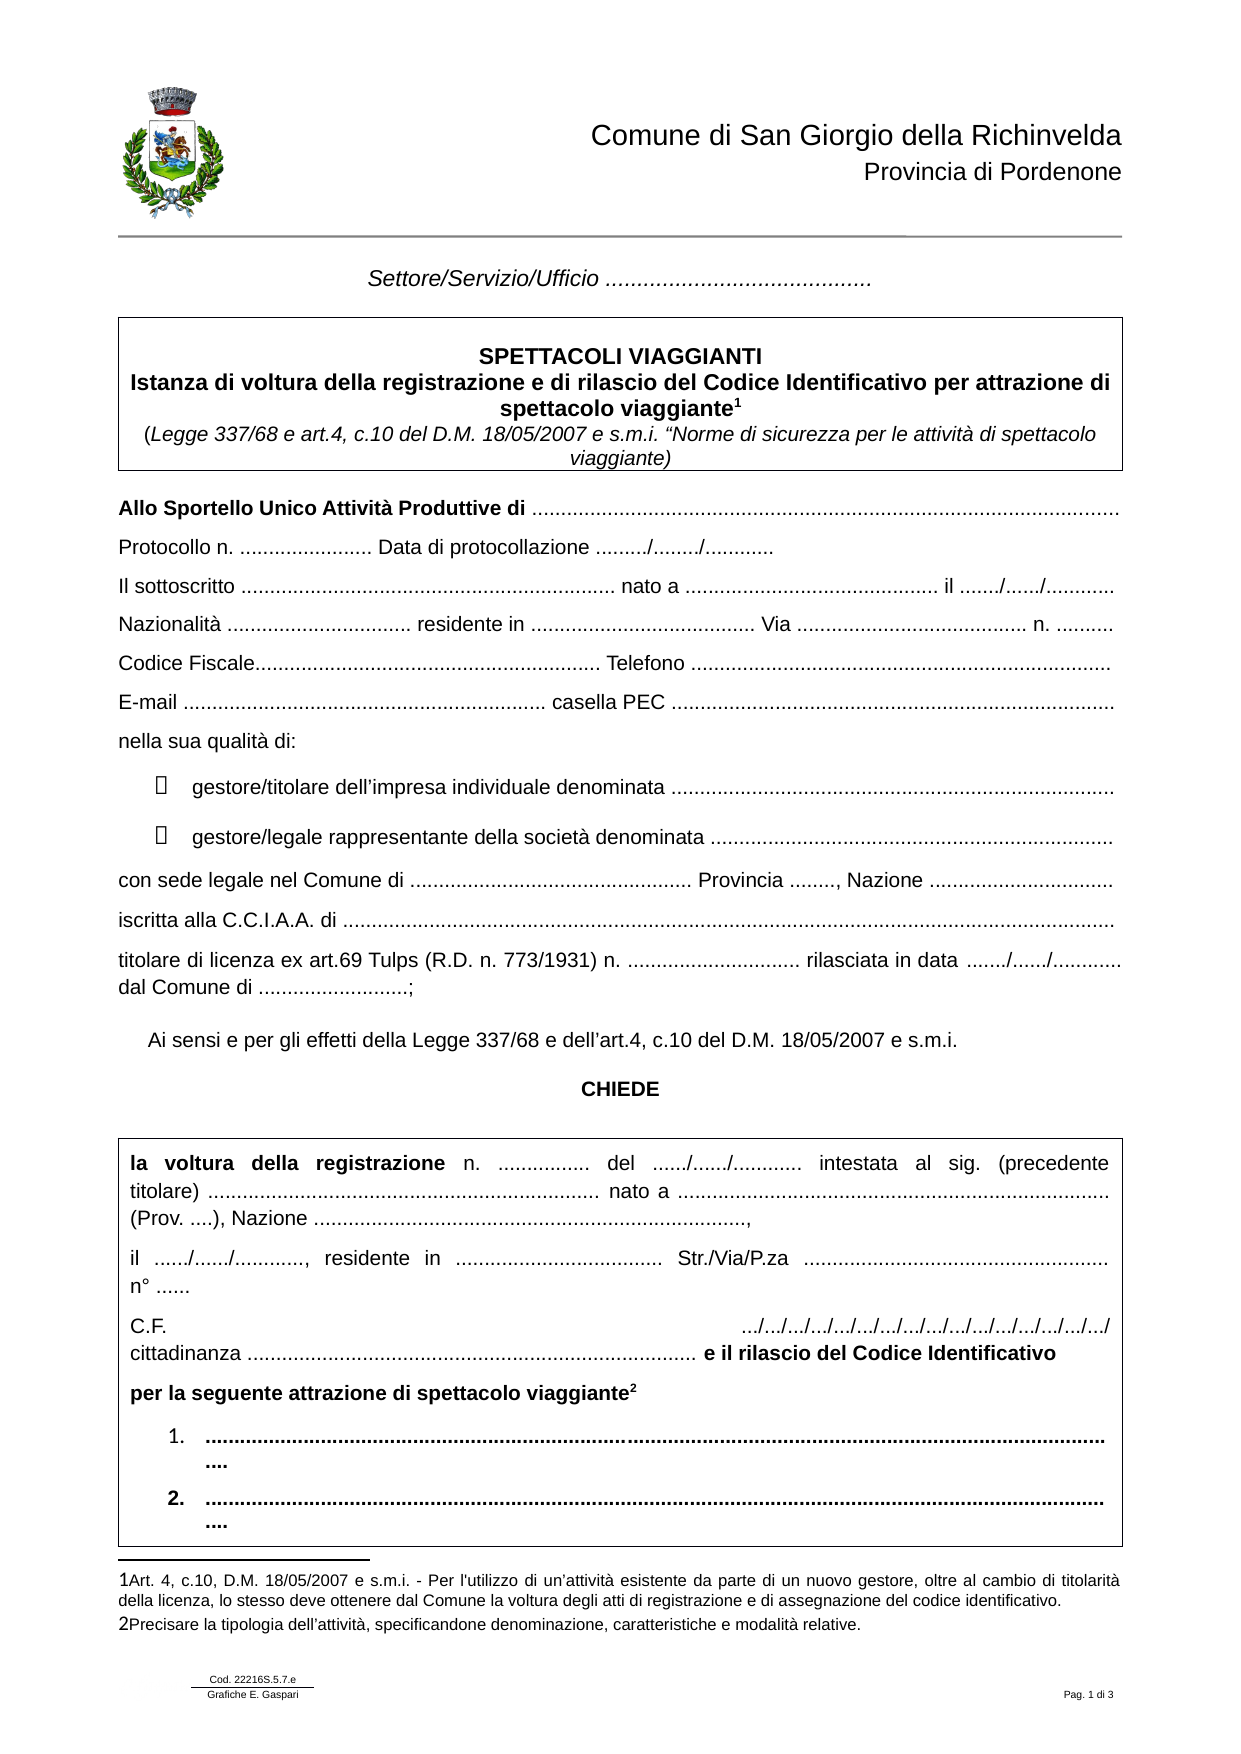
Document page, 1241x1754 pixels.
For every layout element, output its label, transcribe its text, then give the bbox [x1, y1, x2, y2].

text  gestore/titolare dell’impresa individuale denominata ............................................................................. [153, 768, 1122, 802]
text Comune di San Giorgio della Richinvelda [224, 118, 1122, 152]
table_header la voltura della registrazione n. ................ del ....../....../............ intestata al sig. (precedente titolare) .................................................................... nato a ........................................................................... (Prov. ....), Nazione ..........................................................................., il ....../....../............, residente in .................................... Str./Via/P.za ..................................................... n° ...... C.F. .../.../.../.../.../.../.../.../.../.../.../.../.../.../.../.../ cittadinanza .............................................................................. e il rilascio del Codice Identificativo per la seguente attrazione di spettacolo viaggiante ................................................................................................................................................................ ................................................................................................................................................................ ................................................................................................................................................................ ................................................................................................................................................................ ............................................................................................................................................................... [119, 1139, 1122, 1546]
text Il sottoscritto ................................................................. nato a ............................................ il ......./....../............ [118, 573, 1122, 597]
text Protocollo n. ....................... Data di protocollazione ........./......../............ [118, 534, 1122, 558]
subtitle CHIEDE [118, 1076, 1122, 1100]
text E-mail ............................................................... casella PEC ............................................................................. [118, 690, 1122, 714]
text Settore/Servizio/Ufficio .......................................... [118, 265, 1122, 291]
text Codice Fiscale............................................................ Telefono ......................................................................... [118, 651, 1122, 675]
table_header SPETTACOLI VIAGGIANTI Istanza di voltura della registrazione e di rilascio del Codice Identificativo per attrazione di spettacolo viaggiante (Legge 337/68 e art.4, c.10 del D.M. 18/05/2007 e s.m.i. “Norme di sicurezza per le attività di spettacolo viaggiante) [119, 318, 1122, 470]
text Ai sensi e per gli effetti della Legge 337/68 e dell’art.4, c.10 del D.M. 18/05/2007 e s.m.i. [118, 1027, 1122, 1051]
text Provincia di Pordenone [224, 157, 1122, 185]
text  gestore/legale rappresentante della società denominata ...................................................................... [153, 818, 1122, 852]
text titolare di licenza ex art.69 Tulps (R.D. n. 773/1931) n. .............................. rilasciata in data ......./....../............ dal Comune di ..........................; [118, 947, 1122, 999]
text Nazionalità ................................ residente in ....................................... Via ........................................ n. .......... [118, 612, 1122, 636]
picture [122, 87, 224, 219]
text Allo Sportello Unico Attività Produttive di [118, 496, 1122, 520]
text iscritta alla C.C.I.A.A. di ...................................................................................................................................... [118, 907, 1122, 931]
text con sede legale nel Comune di ................................................. Provincia ........, Nazione ................................ [118, 867, 1122, 891]
text nella sua qualità di: [118, 729, 1122, 753]
